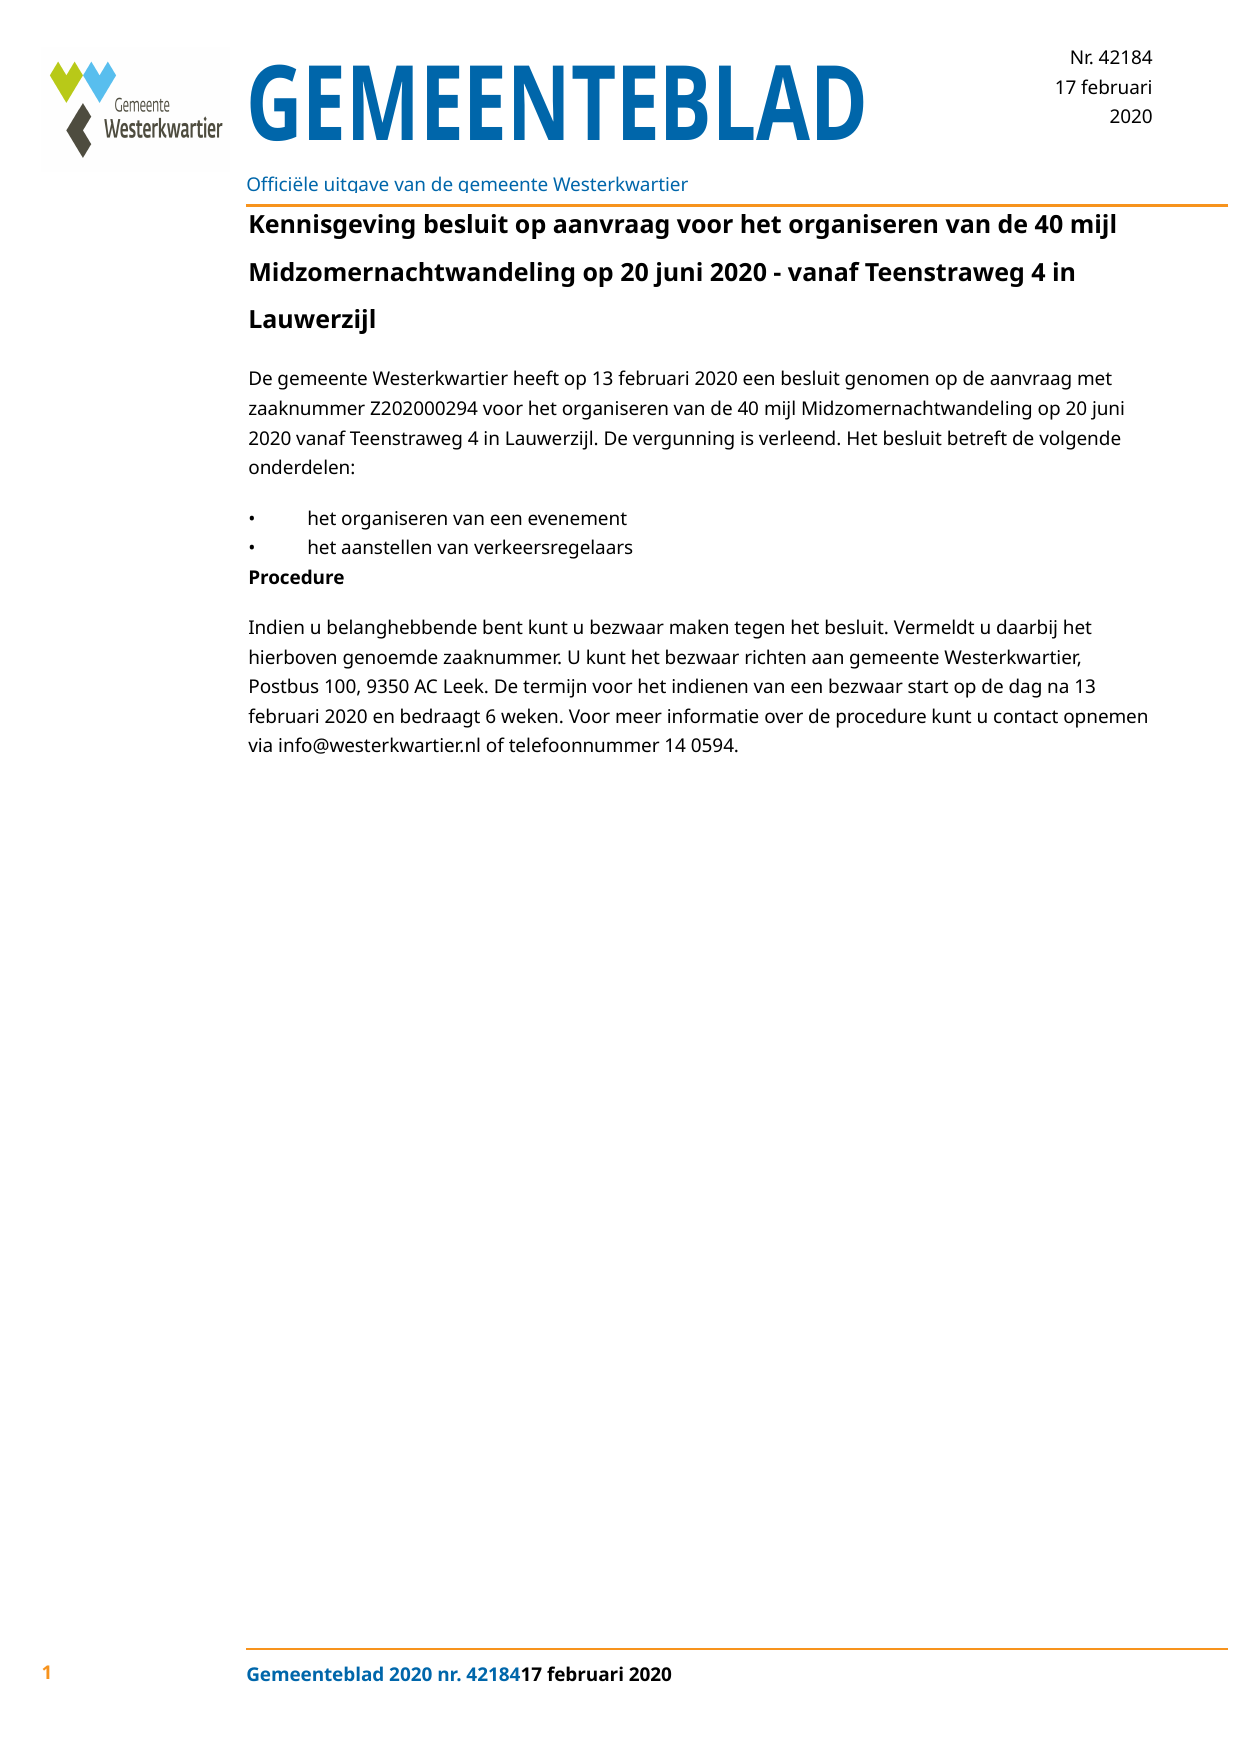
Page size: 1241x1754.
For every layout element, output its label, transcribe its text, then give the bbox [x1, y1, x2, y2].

list het organiseren van een evenement [248, 505, 1152, 530]
text Kennisgeving besluit op aanvraag voor het organiseren van de 40 mijl Midzomernachtwandeling op 20 juni 2020 - vanaf Teenstraweg 4 in Lauwerzijl [248, 207, 1152, 336]
text Procedure [248, 564, 1152, 589]
text De gemeente Westerkwartier heeft op 13 februari 2020 een besluit genomen op de aanvraag met zaaknummer Z202000294 voor het organiseren van de 40 mijl Midzomernachtwandeling op 20 juni 2020 vanaf Teenstraweg 4 in Lauwerzijl. De vergunning is verleend. Het besluit betreft de volgende onderdelen: [248, 366, 1152, 480]
picture [41, 47, 231, 172]
list het aanstellen van verkeersregelaars [248, 534, 1152, 560]
text Indien u belanghebbende bent kunt u bezwaar maken tegen het besluit. Vermeldt u daarbij het hierboven genoemde zaaknummer. U kunt het bezwaar richten aan gemeente Westerkwartier, Postbus 100, 9350 AC Leek. De termijn voor het indienen van een bezwaar start op de dag na 13 februari 2020 en bedraagt 6 weken. Voor meer informatie over de procedure kunt u contact opnemen via info@westerkwartier.nl of telefoonnummer 14 0594. [248, 614, 1152, 758]
